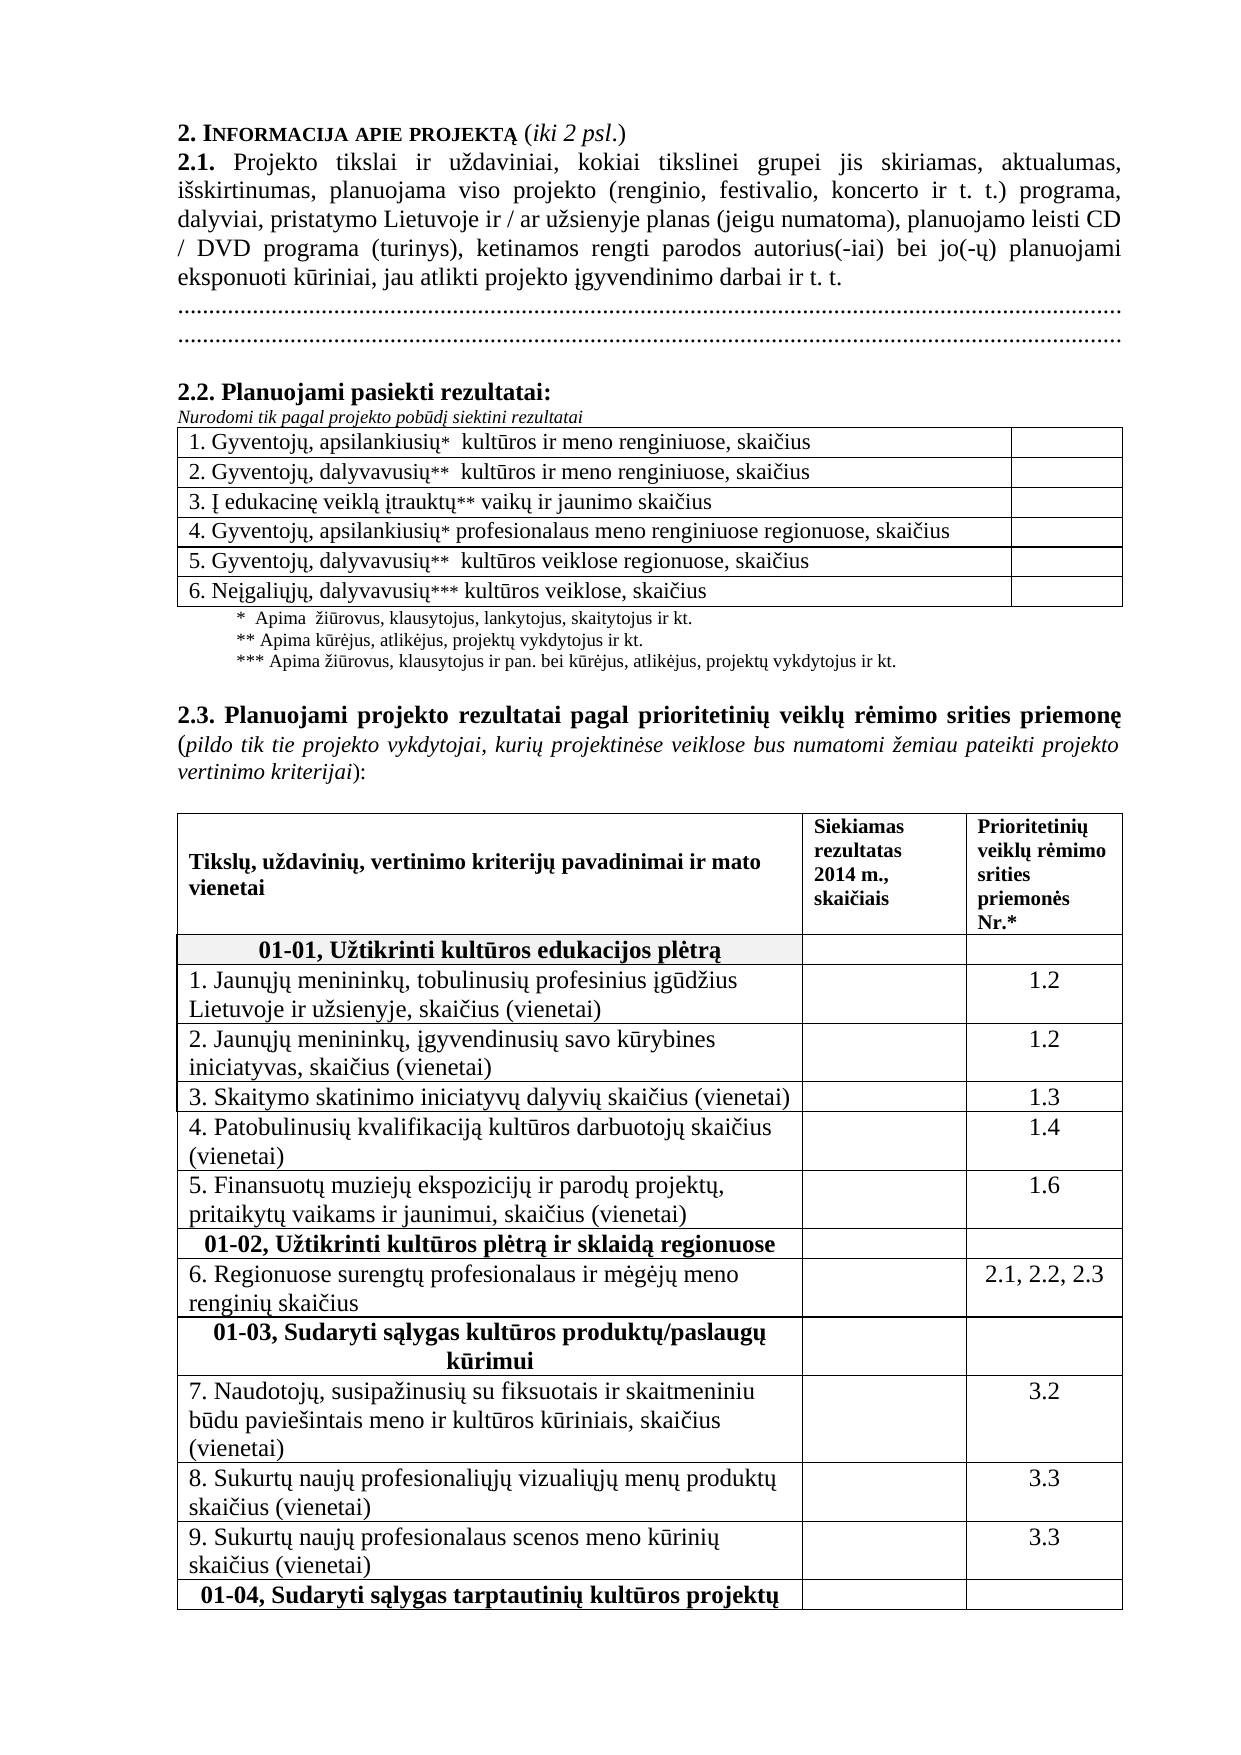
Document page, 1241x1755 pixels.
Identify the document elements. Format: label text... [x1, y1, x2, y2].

table_cell 01-03, Sudaryti sąlygas kultūros produktų/paslaugų kūrimui [178, 1318, 802, 1375]
text 2.3. Planuojami projekto rezultatai pagal prioritetinių veiklų rėmimo srities priemonę (pildo tik tie projekto vykdytojai, kurių projektinėse veiklose bus numatomi žemiau pateikti projekto vertinimo kriterijai): [177, 700, 1122, 784]
table_cell [803, 1463, 966, 1521]
table_cell [803, 935, 966, 964]
text ... [177, 291, 1122, 319]
table_header Tikslų, uždavinių, vertinimo kriterijų pavadinimai ir mato vienetai [178, 814, 802, 934]
text 2.1. Projekto tikslai ir uždaviniai, kokiai tikslinei grupei jis skiriamas, aktualumas, išskirtinumas, planuojama viso projekto (renginio, festivalio, koncerto ir t. t.) programa, dalyviai, pristatymo Lietuvoje ir / ar užsienyje planas (jeigu numatoma), planuojamo leisti CD / DVD programa (turinys), ketinamos rengti parodos autorius(-iai) bei jo(-ų) planuojami eksponuoti kūriniai, jau atlikti projekto įgyvendinimo darbai ir t. t. [177, 147, 1122, 291]
text 2.2. Planuojami pasiekti rezultatai: [177, 377, 1122, 406]
text * Apima žiūrovus, klausytojus, lankytojus, skaitytojus ir kt. [177, 607, 1122, 628]
table_cell [803, 1024, 966, 1081]
table_cell 1.3 [967, 1082, 1122, 1111]
table_cell 3.2 [967, 1376, 1122, 1462]
table_cell [967, 935, 1122, 964]
table_cell [967, 1580, 1122, 1609]
table_cell 3.3 [967, 1463, 1122, 1521]
table_cell [803, 1259, 966, 1316]
table_cell [967, 1318, 1122, 1375]
table_cell 9. Sukurtų naujų profesionalaus scenos meno kūrinių skaičius (vienetai) [178, 1522, 802, 1579]
table_cell 1.2 [967, 965, 1122, 1023]
table_cell 3. Skaitymo skatinimo iniciatyvų dalyvių skaičius (vienetai) [178, 1082, 802, 1111]
table_cell [803, 1112, 966, 1169]
table_cell [1012, 458, 1122, 487]
table_cell [1012, 518, 1122, 546]
table_cell [803, 1376, 966, 1462]
table_cell 1.6 [967, 1171, 1122, 1228]
text *** Apima žiūrovus, klausytojus ir pan. bei kūrėjus, atlikėjus, projektų vykdytojus ir kt. [177, 650, 1122, 672]
table_cell 2. Gyventojų, dalyvavusių** kultūros ir meno renginiuose, skaičius [178, 458, 1011, 487]
table_cell [803, 1522, 966, 1579]
text Nurodomi tik pagal projekto pobūdį siektini rezultatai [177, 406, 1122, 427]
table_cell 6. Regionuose surengtų profesionalaus ir mėgėjų meno renginių skaičius [178, 1259, 802, 1316]
table_header [1012, 428, 1122, 457]
table_cell 4. Gyventojų, apsilankiusių* profesionalaus meno renginiuose regionuose, skaičius [178, 518, 1011, 546]
table_cell 1.4 [967, 1112, 1122, 1169]
table_cell 5. Gyventojų, dalyvavusių** kultūros veiklose regionuose, skaičius [178, 548, 1011, 576]
table_cell 8. Sukurtų naujų profesionaliųjų vizualiųjų menų produktų skaičius (vienetai) [178, 1463, 802, 1521]
table_cell [803, 1318, 966, 1375]
table_header Siekiamas rezultatas 2014 m., skaičiais [803, 814, 966, 934]
table_cell 1.2 [967, 1024, 1122, 1081]
table_cell 3.3 [967, 1522, 1122, 1579]
table_cell 3. Į edukacinę veiklą įtrauktų** vaikų ir jaunimo skaičius [178, 488, 1011, 517]
table_cell 01-01, Užtikrinti kultūros edukacijos plėtrą [178, 935, 802, 964]
table_cell 1. Jaunųjų menininkų, tobulinusių profesinius įgūdžius Lietuvoje ir užsienyje, skaičius (vienetai) [178, 965, 802, 1023]
table_cell 2. Jaunųjų menininkų, įgyvendinusių savo kūrybines iniciatyvas, skaičius (vienetai) [178, 1024, 802, 1081]
table_cell [803, 1580, 966, 1609]
table_header Prioritetinių veiklų rėmimo srities priemonės Nr.* [967, 814, 1122, 934]
table_cell [1012, 548, 1122, 576]
table_header 1. Gyventojų, apsilankiusių* kultūros ir meno renginiuose, skaičius [178, 428, 1011, 457]
table_cell [1012, 488, 1122, 517]
table_cell 5. Finansuotų muziejų ekspozicijų ir parodų projektų, pritaikytų vaikams ir jaunimui, skaičius (vienetai) [178, 1171, 802, 1228]
table_cell 2.1, 2.2, 2.3 [967, 1259, 1122, 1316]
table_cell [803, 1171, 966, 1228]
text 2. Informacija apie projektą (iki 2 psl.) [177, 118, 1122, 147]
text ... [177, 319, 1122, 348]
table_cell 6. Neįgaliųjų, dalyvavusių*** kultūros veiklose, skaičius [178, 577, 1011, 606]
table_cell 7. Naudotojų, susipažinusių su fiksuotais ir skaitmeniniu būdu paviešintais meno ir kultūros kūriniais, skaičius (vienetai) [178, 1376, 802, 1462]
table_cell [1012, 577, 1122, 606]
table_cell 4. Patobulinusių kvalifikaciją kultūros darbuotojų skaičius (vienetai) [178, 1112, 802, 1169]
table_cell 01-02, Užtikrinti kultūros plėtrą ir sklaidą regionuose [178, 1229, 802, 1258]
table_cell [803, 1229, 966, 1258]
table_cell [803, 1082, 966, 1111]
text ** Apima kūrėjus, atlikėjus, projektų vykdytojus ir kt. [177, 628, 1122, 650]
table_cell [803, 965, 966, 1023]
table_cell 01-04, Sudaryti sąlygas tarptautinių kultūros projektų [178, 1580, 802, 1609]
table_cell [967, 1229, 1122, 1258]
